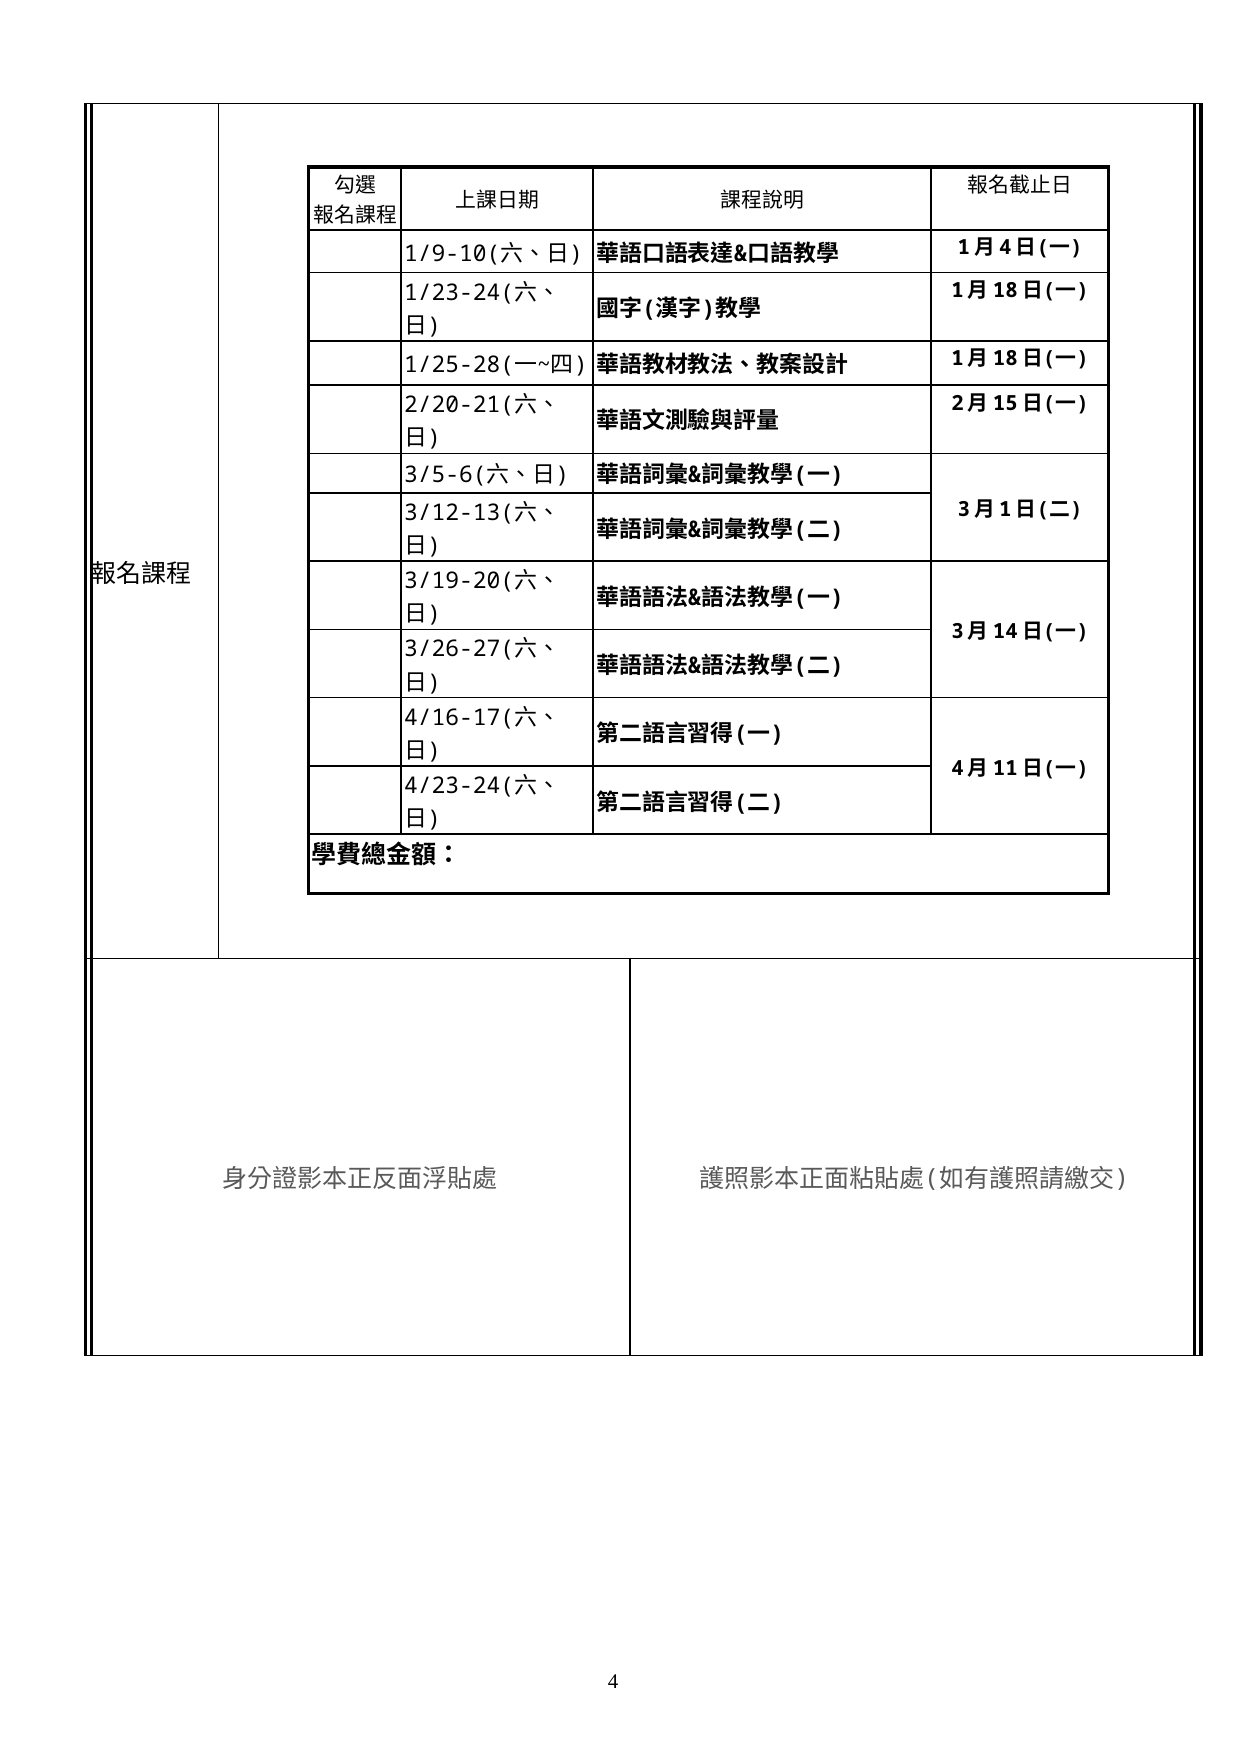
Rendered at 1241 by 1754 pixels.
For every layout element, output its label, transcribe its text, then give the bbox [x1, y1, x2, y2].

table_cell 4月11日(一) [932, 698, 1107, 833]
table_cell 華語文測驗與評量 [594, 386, 930, 452]
table_cell 學費總金額： [310, 835, 1107, 892]
table_cell 華語語法&語法教學(二) [594, 630, 930, 697]
table_cell 第二語言習得(二) [594, 767, 930, 833]
table_cell 4/16-17(六、日) [402, 698, 592, 765]
table_cell [310, 767, 400, 833]
table_cell 1/25-28(一~四) [402, 342, 592, 384]
table_cell 3/19-20(六、日) [402, 562, 592, 629]
table_cell 華語詞彙&詞彙教學(二) [594, 494, 930, 560]
table_cell [310, 562, 400, 629]
table_cell 身分證影本正反面浮貼處 [93, 959, 629, 1355]
table_cell [310, 342, 400, 384]
table_cell [219, 104, 1193, 957]
table_cell 1/23-24(六、日) [402, 273, 592, 340]
table_cell 報名課程 [93, 104, 218, 957]
table_cell 1月4日(一) [932, 231, 1107, 272]
table_cell 護照影本正面粘貼處(如有護照請繳交) [631, 959, 1193, 1355]
table_cell 1月18日(一) [932, 342, 1107, 384]
table_cell [310, 386, 400, 452]
table_cell 3/5-6(六、日) [402, 454, 592, 492]
table_cell [310, 630, 400, 697]
table_header 課程說明 [594, 169, 930, 229]
table_cell 3月14日(一) [932, 562, 1107, 697]
table_cell [310, 273, 400, 340]
table_cell 第二語言習得(一) [594, 698, 930, 765]
table_cell [310, 494, 400, 560]
table_cell [310, 231, 400, 272]
table_cell [310, 698, 400, 765]
table_cell 1/9-10(六、日) [402, 231, 592, 272]
table_cell 華語口語表達&口語教學 [594, 231, 930, 272]
table_cell 2/20-21(六、日) [402, 386, 592, 452]
table_cell 3月1日(二) [932, 454, 1107, 560]
table_cell 4/23-24(六、日) [402, 767, 592, 833]
table_header 上課日期 [402, 169, 592, 229]
table_cell [310, 454, 400, 492]
table_cell 華語語法&語法教學(一) [594, 562, 930, 629]
table_cell 3/12-13(六、日) [402, 494, 592, 560]
table_cell 3/26-27(六、日) [402, 630, 592, 697]
table_cell 1月18日(一) [932, 273, 1107, 340]
table_cell 華語詞彙&詞彙教學(一) [594, 454, 930, 492]
table_cell 華語教材教法、教案設計 [594, 342, 930, 384]
table_cell 2月15日(一) [932, 386, 1107, 452]
table_header 勾選 報名課程 [310, 169, 400, 229]
table_cell 國字(漢字)教學 [594, 273, 930, 340]
table_header 報名截止日 [932, 169, 1107, 229]
